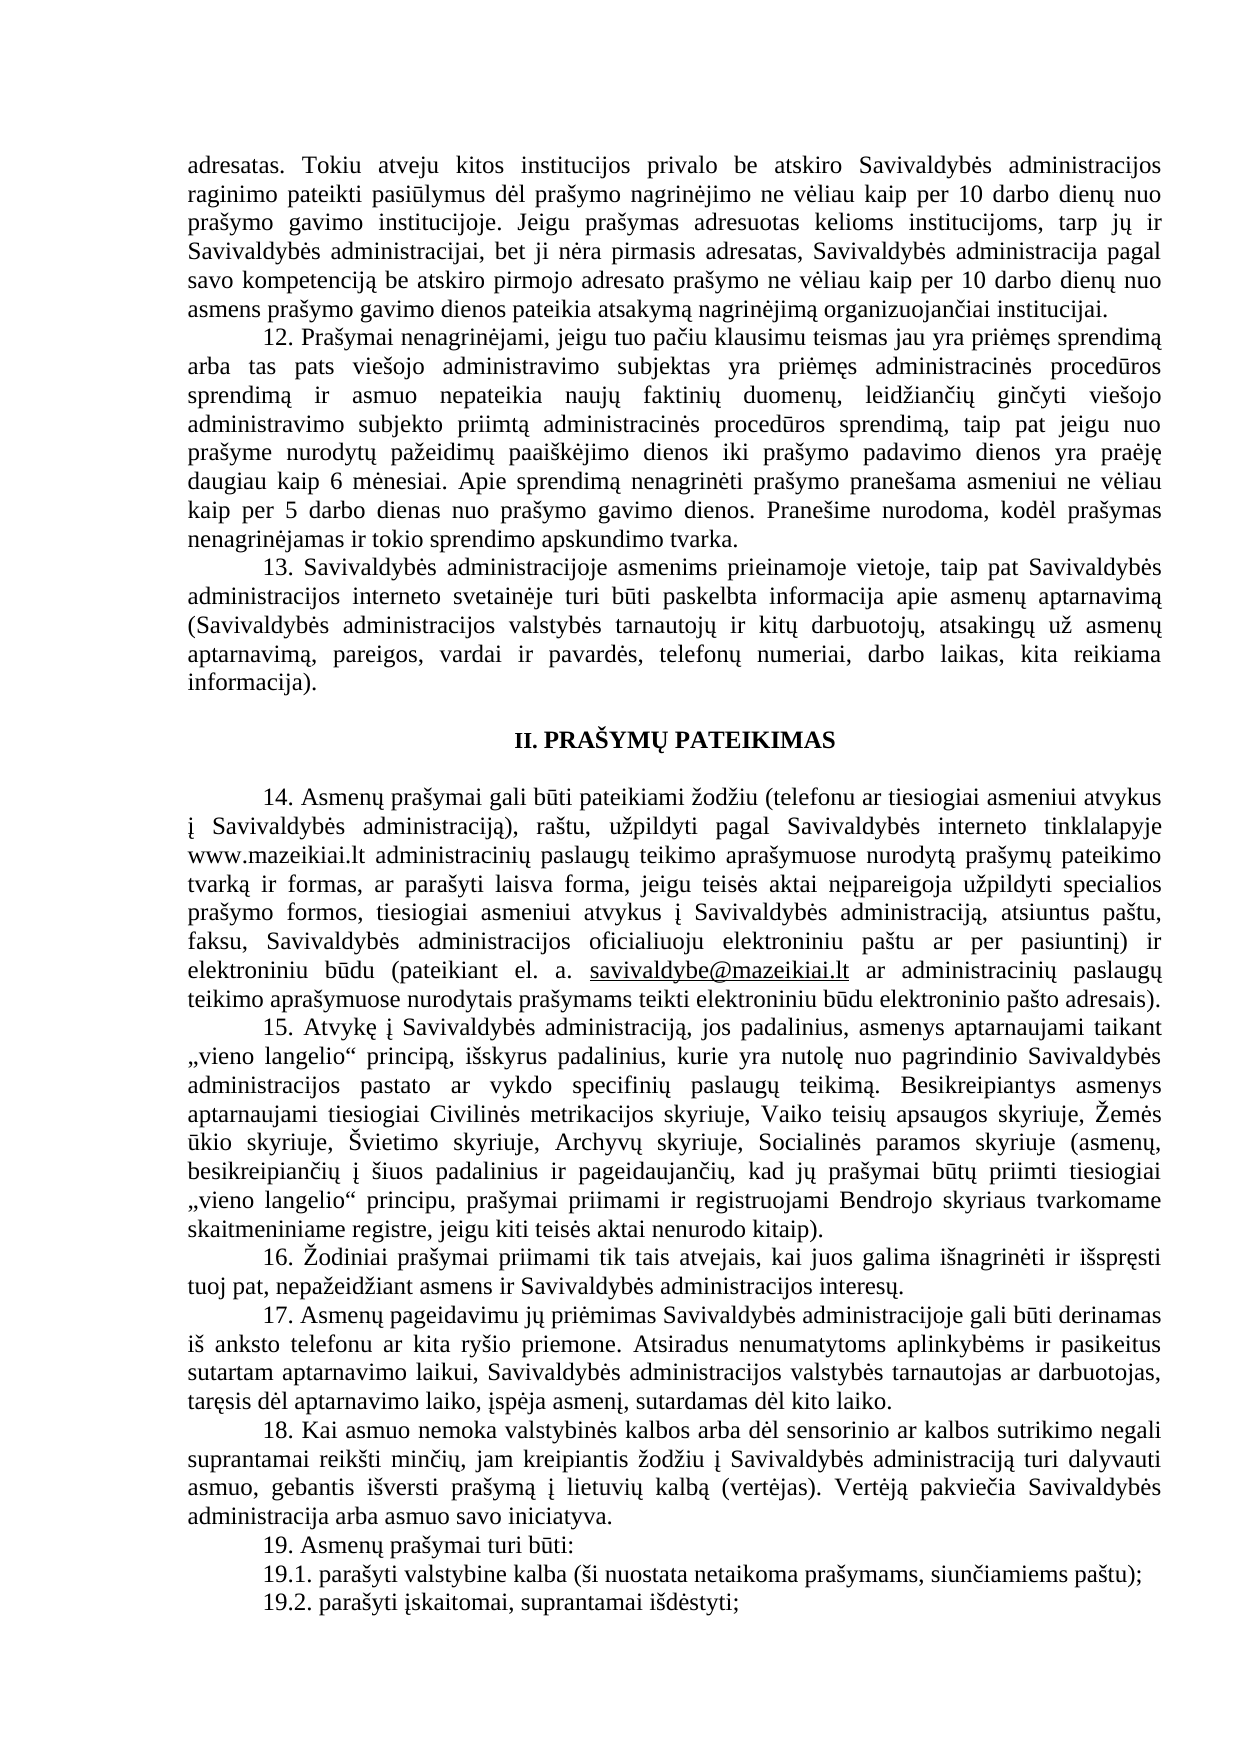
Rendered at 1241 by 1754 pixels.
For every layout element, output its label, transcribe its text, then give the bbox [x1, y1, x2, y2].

text 18. Kai asmuo nemoka valstybinės kalbos arba dėl sensorinio ar kalbos sutrikimo negali suprantamai reikšti minčių, jam kreipiantis žodžiu į Savivaldybės administraciją turi dalyvauti asmuo, gebantis išversti prašymą į lietuvių kalbą (vertėjas). Vertėją pakviečia Savivaldybės administracija arba asmuo savo iniciatyva. [187, 1415, 1162, 1530]
text 15. Atvykę į Savivaldybės administraciją, jos padalinius, asmenys aptarnaujami taikant „vieno langelio“ principą, išskyrus padalinius, kurie yra nutolę nuo pagrindinio Savivaldybės administracijos pastato ar vykdo specifinių paslaugų teikimą. Besikreipiantys asmenys aptarnaujami tiesiogiai Civilinės metrikacijos skyriuje, Vaiko teisių apsaugos skyriuje, Žemės ūkio skyriuje, Švietimo skyriuje, Archyvų skyriuje, Socialinės paramos skyriuje (asmenų, besikreipiančių į šiuos padalinius ir pageidaujančių, kad jų prašymai būtų priimti tiesiogiai „vieno langelio“ principu, prašymai priimami ir registruojami Bendrojo skyriaus tvarkomame skaitmeniniame registre, jeigu kiti teisės aktai nenurodo kitaip). [187, 1012, 1162, 1242]
text 17. Asmenų pageidavimu jų priėmimas Savivaldybės administracijoje gali būti derinamas iš anksto telefonu ar kita ryšio priemone. Atsiradus nenumatytoms aplinkybėms ir pasikeitus sutartam aptarnavimo laikui, Savivaldybės administracijos valstybės tarnautojas ar darbuotojas, taręsis dėl aptarnavimo laiko, įspėja asmenį, sutardamas dėl kito laiko. [187, 1300, 1162, 1415]
text 13. Savivaldybės administracijoje asmenims prieinamoje vietoje, taip pat Savivaldybės administracijos interneto svetainėje turi būti paskelbta informacija apie asmenų aptarnavimą (Savivaldybės administracijos valstybės tarnautojų ir kitų darbuotojų, atsakingų už asmenų aptarnavimą, pareigos, vardai ir pavardės, telefonų numeriai, darbo laikas, kita reikiama informacija). [187, 552, 1162, 696]
text 14. Asmenų prašymai gali būti pateikiami žodžiu (telefonu ar tiesiogiai asmeniui atvykus į Savivaldybės administraciją), raštu, užpildyti pagal Savivaldybės interneto tinklalapyje www.mazeikiai.lt administracinių paslaugų teikimo aprašymuose nurodytą prašymų pateikimo tvarką ir formas, ar parašyti laisva forma, jeigu teisės aktai neįpareigoja užpildyti specialios prašymo formos, tiesiogiai asmeniui atvykus į Savivaldybės administraciją, atsiuntus paštu, faksu, Savivaldybės administracijos oficialiuoju elektroniniu paštu ar per pasiuntinį) ir elektroniniu būdu (pateikiant el. a. savivaldybe@mazeikiai.lt ar administracinių paslaugų teikimo aprašymuose nurodytais prašymams teikti elektroniniu būdu elektroninio pašto adresais). [187, 782, 1162, 1012]
text adresatas. Tokiu atveju kitos institucijos privalo be atskiro Savivaldybės administracijos raginimo pateikti pasiūlymus dėl prašymo nagrinėjimo ne vėliau kaip per 10 darbo dienų nuo prašymo gavimo institucijoje. Jeigu prašymas adresuotas kelioms institucijoms, tarp jų ir Savivaldybės administracijai, bet ji nėra pirmasis adresatas, Savivaldybės administracija pagal savo kompetenciją be atskiro pirmojo adresato prašymo ne vėliau kaip per 10 darbo dienų nuo asmens prašymo gavimo dienos pateikia atsakymą nagrinėjimą organizuojančiai institucijai. [187, 150, 1162, 322]
text 19.1. parašyti valstybine kalba (ši nuostata netaikoma prašymams, siunčiamiems paštu); [187, 1559, 1162, 1587]
text II. PRAŠYMŲ PATEIKIMAS [187, 725, 1162, 754]
text 19. Asmenų prašymai turi būti: [187, 1530, 1162, 1559]
text 12. Prašymai nenagrinėjami, jeigu tuo pačiu klausimu teismas jau yra priėmęs sprendimą arba tas pats viešojo administravimo subjektas yra priėmęs administracinės procedūros sprendimą ir asmuo nepateikia naujų faktinių duomenų, leidžiančių ginčyti viešojo administravimo subjekto priimtą administracinės procedūros sprendimą, taip pat jeigu nuo prašyme nurodytų pažeidimų paaiškėjimo dienos iki prašymo padavimo dienos yra praėję daugiau kaip 6 mėnesiai. Apie sprendimą nenagrinėti prašymo pranešama asmeniui ne vėliau kaip per 5 darbo dienas nuo prašymo gavimo dienos. Pranešime nurodoma, kodėl prašymas nenagrinėjamas ir tokio sprendimo apskundimo tvarka. [187, 322, 1162, 552]
text 19.2. parašyti įskaitomai, suprantamai išdėstyti; [187, 1587, 1162, 1616]
text 16. Žodiniai prašymai priimami tik tais atvejais, kai juos galima išnagrinėti ir išspręsti tuoj pat, nepažeidžiant asmens ir Savivaldybės administracijos interesų. [187, 1242, 1162, 1300]
